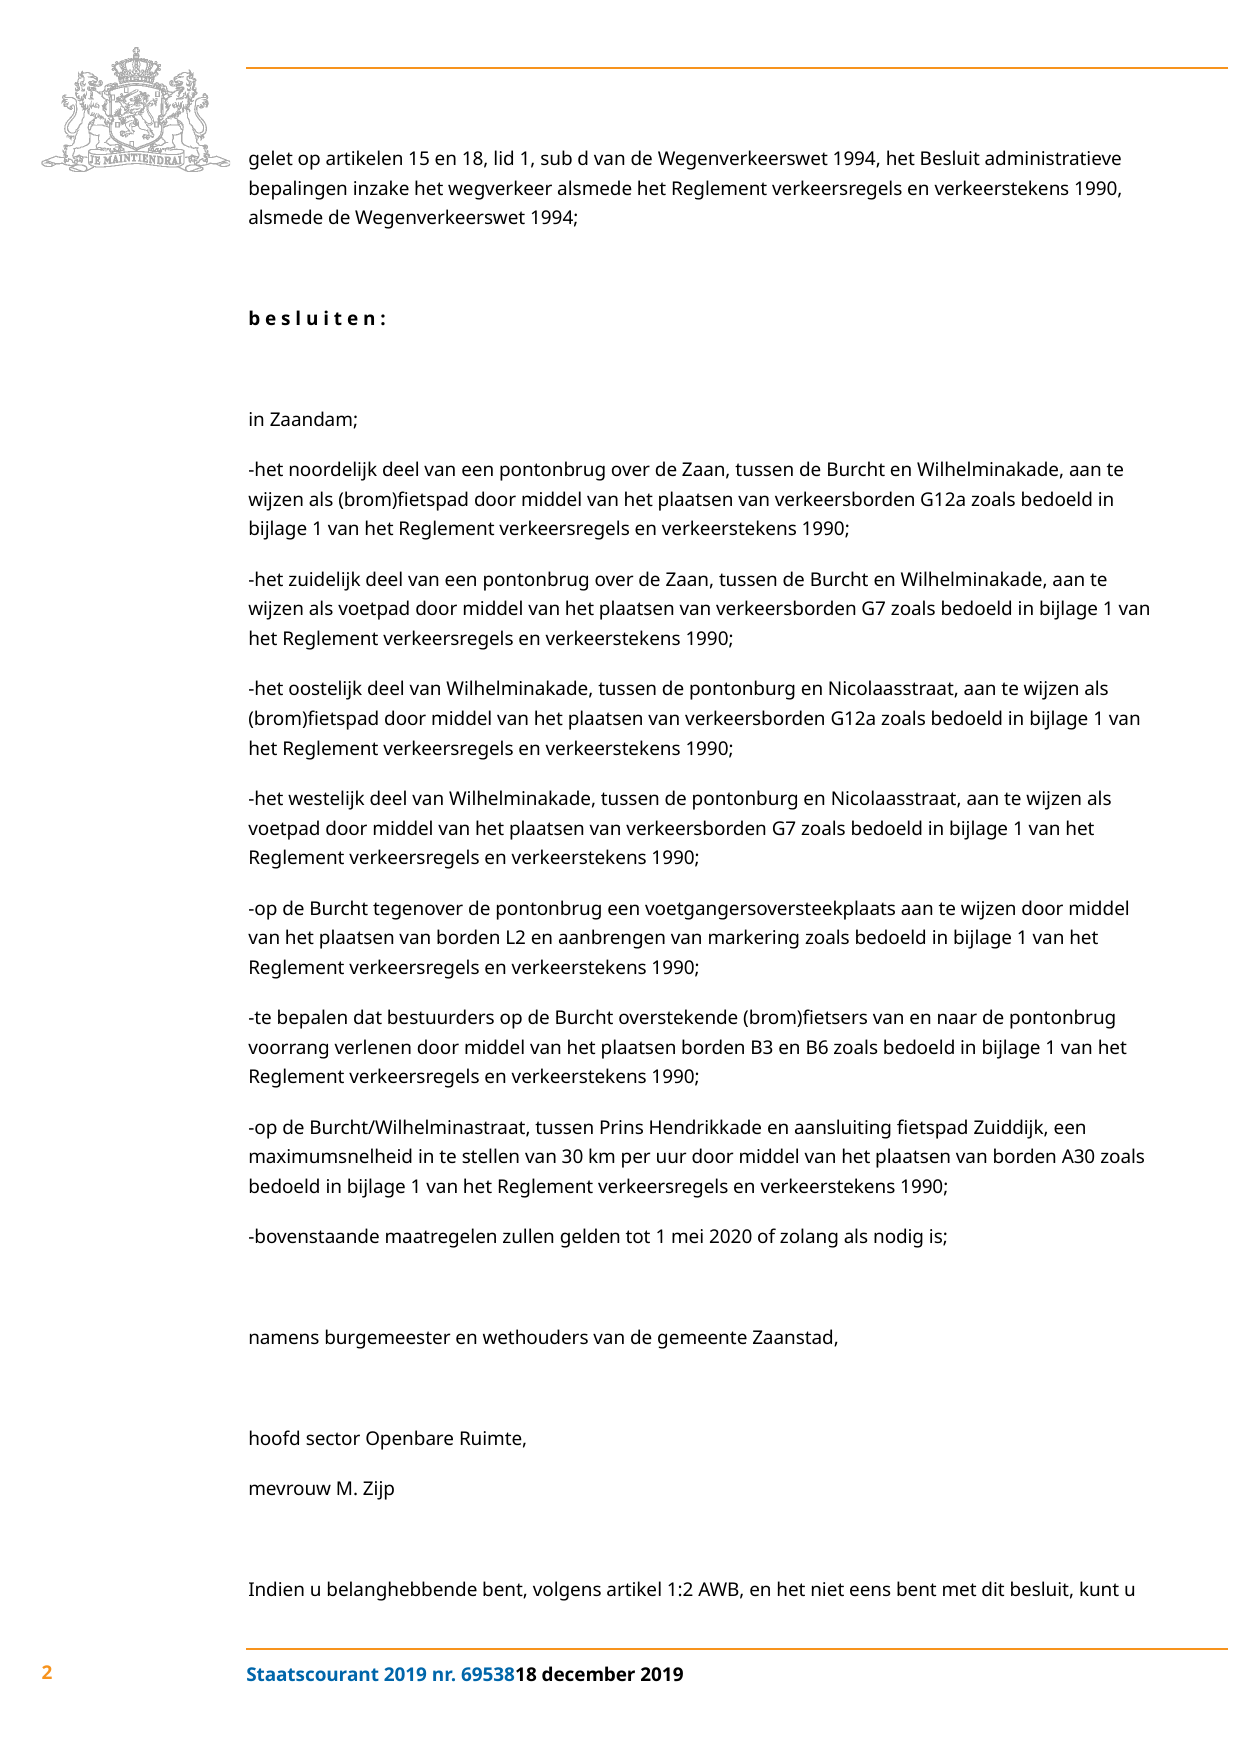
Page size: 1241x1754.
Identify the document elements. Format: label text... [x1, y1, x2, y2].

text b e s l u i t e n : [248, 305, 1152, 331]
picture [41, 47, 231, 172]
text mevrouw M. Zijp [248, 1476, 1152, 1501]
text -te bepalen dat bestuurders op de Burcht overstekende (brom)fietsers van en naar de pontonbrug voorrang verlenen door middel van het plaatsen borden B3 en B6 zoals bedoeld in bijlage 1 van het Reglement verkeersregels en verkeerstekens 1990; [248, 1004, 1152, 1089]
text -het westelijk deel van Wilhelminakade, tussen de pontonburg en Nicolaasstraat, aan te wijzen als voetpad door middel van het plaatsen van verkeersborden G7 zoals bedoeld in bijlage 1 van het Reglement verkeersregels en verkeerstekens 1990; [248, 785, 1152, 870]
text Indien u belanghebbende bent, volgens artikel 1:2 AWB, en het niet eens bent met dit besluit, kunt u [248, 1576, 1152, 1602]
text -het oostelijk deel van Wilhelminakade, tussen de pontonburg en Nicolaasstraat, aan te wijzen als (brom)fietspad door middel van het plaatsen van verkeersborden G12a zoals bedoeld in bijlage 1 van het Reglement verkeersregels en verkeerstekens 1990; [248, 676, 1152, 761]
text -op de Burcht/Wilhelminastraat, tussen Prins Hendrikkade en aansluiting fietspad Zuiddijk, een maximumsnelheid in te stellen van 30 km per uur door middel van het plaatsen van borden A30 zoals bedoeld in bijlage 1 van het Reglement verkeersregels en verkeerstekens 1990; [248, 1114, 1152, 1199]
text gelet op artikelen 15 en 18, lid 1, sub d van de Wegenverkeerswet 1994, het Besluit administratieve bepalingen inzake het wegverkeer alsmede het Reglement verkeersregels en verkeerstekens 1990, alsmede de Wegenverkeerswet 1994; [248, 145, 1152, 230]
text -bovenstaande maatregelen zullen gelden tot 1 mei 2020 of zolang als nodig is; [248, 1223, 1152, 1249]
text -het zuidelijk deel van een pontonbrug over de Zaan, tussen de Burcht en Wilhelminakade, aan te wijzen als voetpad door middel van het plaatsen van verkeersborden G7 zoals bedoeld in bijlage 1 van het Reglement verkeersregels en verkeerstekens 1990; [248, 566, 1152, 651]
text -het noordelijk deel van een pontonbrug over de Zaan, tussen de Burcht en Wilhelminakade, aan te wijzen als (brom)fietspad door middel van het plaatsen van verkeersborden G12a zoals bedoeld in bijlage 1 van het Reglement verkeersregels en verkeerstekens 1990; [248, 456, 1152, 541]
text namens burgemeester en wethouders van de gemeente Zaanstad, [248, 1324, 1152, 1350]
text hoofd sector Openbare Ruimte, [248, 1425, 1152, 1451]
text in Zaandam; [248, 406, 1152, 432]
text -op de Burcht tegenover de pontonbrug een voetgangersoversteekplaats aan te wijzen door middel van het plaatsen van borden L2 en aanbrengen van markering zoals bedoeld in bijlage 1 van het Reglement verkeersregels en verkeerstekens 1990; [248, 895, 1152, 980]
